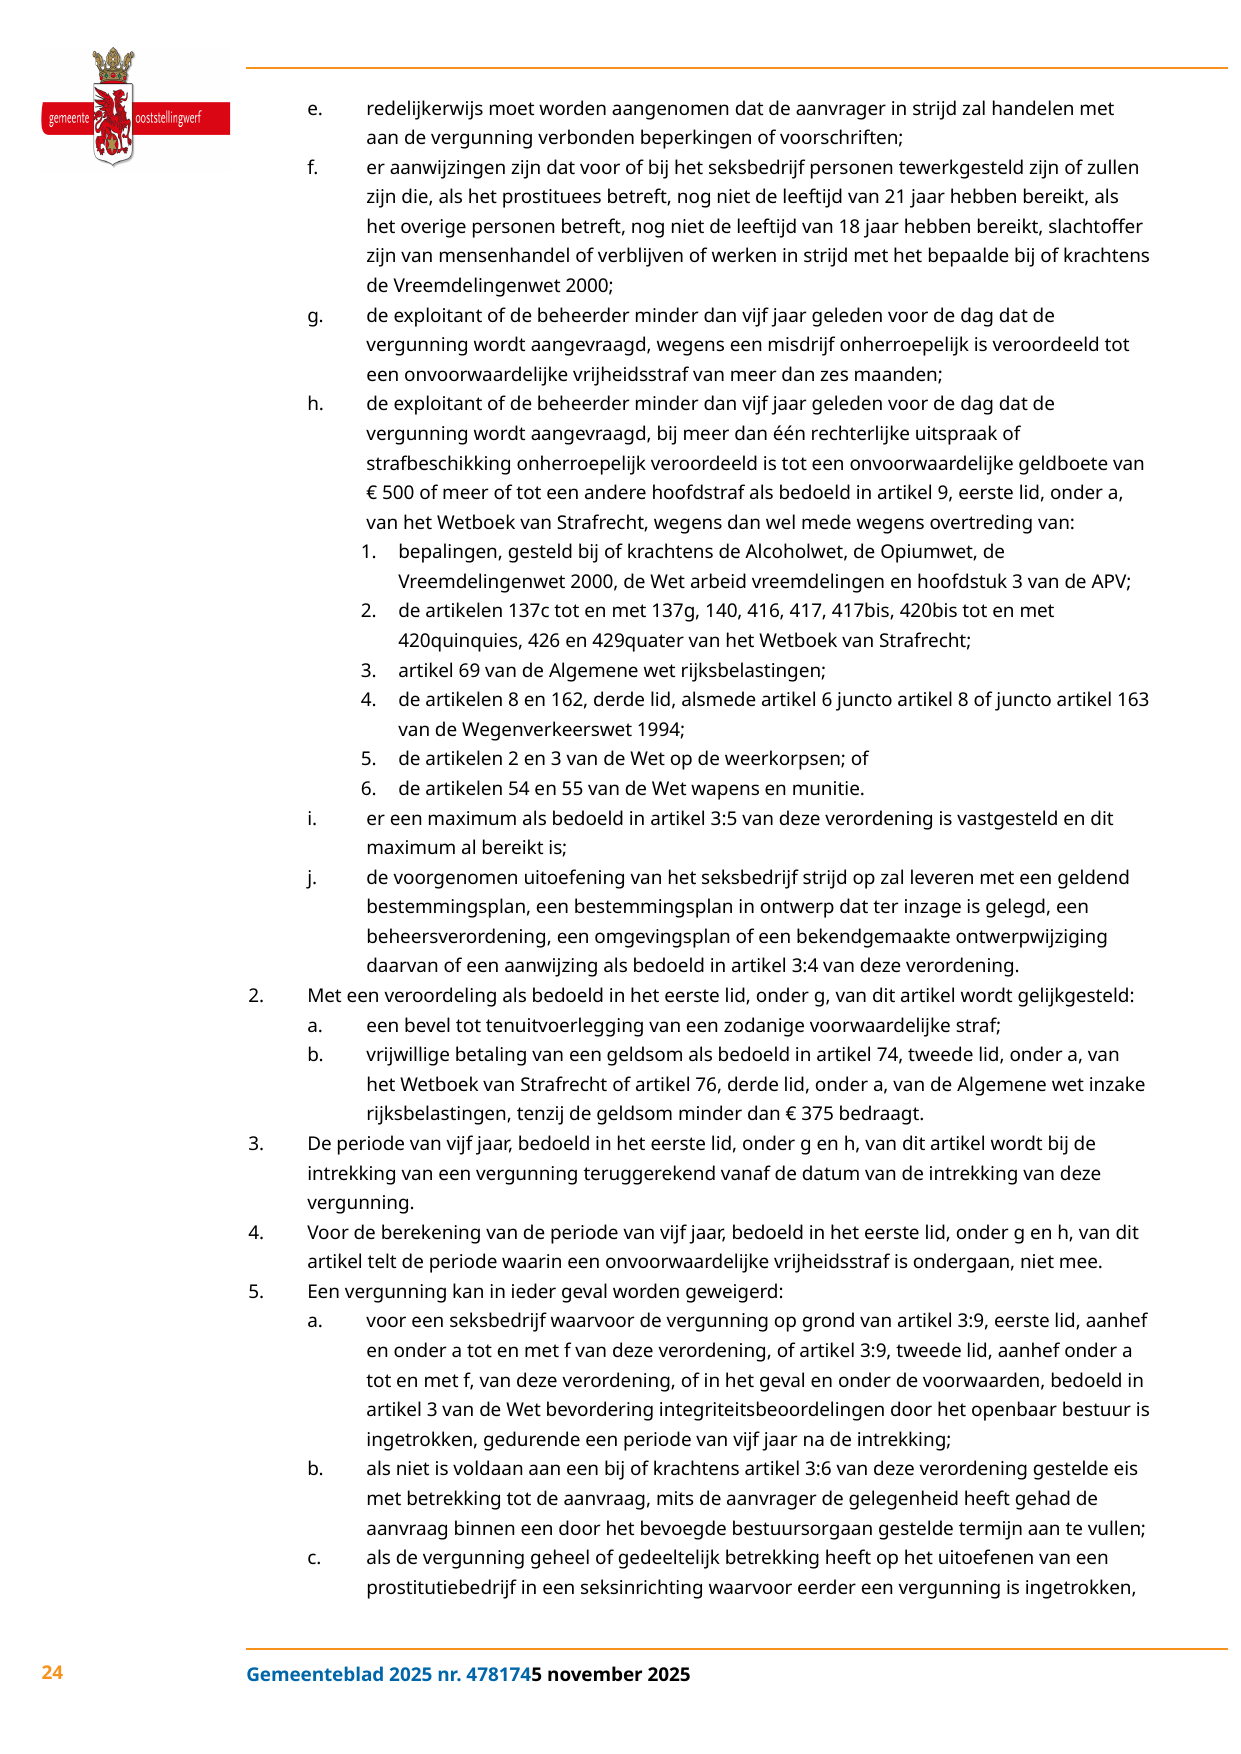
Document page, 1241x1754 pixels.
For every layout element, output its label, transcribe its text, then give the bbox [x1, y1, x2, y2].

list de artikelen 8 en 162, derde lid, alsmede artikel 6 juncto artikel 8 of juncto artikel 163 van de Wegenverkeerswet 1994; [361, 686, 1152, 742]
list Voor de berekening van de periode van vijf jaar, bedoeld in het eerste lid, onder g en h, van dit artikel telt de periode waarin een onvoorwaardelijke vrijheidsstraf is ondergaan, niet mee. [248, 1219, 1152, 1274]
list er een maximum als bedoeld in artikel 3:5 van deze verordening is vastgesteld en dit maximum al bereikt is; [307, 805, 1152, 860]
list de voorgenomen uitoefening van het seksbedrijf strijd op zal leveren met een geldend bestemmingsplan, een bestemmingsplan in ontwerp dat ter inzage is gelegd, een beheersverordening, een omgevingsplan of een bekendgemaakte ontwerpwijziging daarvan of een aanwijzing als bedoeld in artikel 3:4 van deze verordening. [307, 864, 1152, 978]
list vrijwillige betaling van een geldsom als bedoeld in artikel 74, tweede lid, onder a, van het Wetboek van Strafrecht of artikel 76, derde lid, onder a, van de Algemene wet inzake rijksbelastingen, tenzij de geldsom minder dan € 375 bedraagt. [307, 1041, 1152, 1126]
list artikel 69 van de Algemene wet rijksbelastingen; [361, 657, 1152, 683]
list de artikelen 137c tot en met 137g, 140, 416, 417, 417bis, 420bis tot en met 420quinquies, 426 en 429quater van het Wetboek van Strafrecht; [361, 598, 1152, 653]
list bepalingen, gesteld bij of krachtens de Alcoholwet, de Opiumwet, de Vreemdelingenwet 2000, de Wet arbeid vreemdelingen en hoofdstuk 3 van de APV; [361, 538, 1152, 594]
list voor een seksbedrijf waarvoor de vergunning op grond van artikel 3:9, eerste lid, aanhef en onder a tot en met f van deze verordening, of artikel 3:9, tweede lid, aanhef onder a tot en met f, van deze verordening, of in het geval en onder de voorwaarden, bedoeld in artikel 3 van de Wet bevordering integriteitsbeoordelingen door het openbaar bestuur is ingetrokken, gedurende een periode van vijf jaar na de intrekking; [307, 1308, 1152, 1452]
picture [41, 47, 231, 172]
list de artikelen 2 en 3 van de Wet op de weerkorpsen; of [361, 746, 1152, 771]
list de exploitant of de beheerder minder dan vijf jaar geleden voor de dag dat de vergunning wordt aangevraagd, wegens een misdrijf onherroepelijk is veroordeeld tot een onvoorwaardelijke vrijheidsstraf van meer dan zes maanden; [307, 302, 1152, 387]
list een bevel tot tenuitvoerlegging van een zodanige voorwaardelijke straf; [307, 1012, 1152, 1038]
list de artikelen 54 en 55 van de Wet wapens en munitie. [361, 775, 1152, 801]
list redelijkerwijs moet worden aangenomen dat de aanvrager in strijd zal handelen met aan de vergunning verbonden beperkingen of voorschriften; [307, 95, 1152, 150]
list de exploitant of de beheerder minder dan vijf jaar geleden voor de dag dat de vergunning wordt aangevraagd, bij meer dan één rechterlijke uitspraak of strafbeschikking onherroepelijk veroordeeld is tot een onvoorwaardelijke geldboete van € 500 of meer of tot een andere hoofdstraf als bedoeld in artikel 9, eerste lid, onder a, van het Wetboek van Strafrecht, wegens dan wel mede wegens overtreding van: [307, 391, 1152, 535]
list De periode van vijf jaar, bedoeld in het eerste lid, onder g en h, van dit artikel wordt bij de intrekking van een vergunning teruggerekend vanaf de datum van de intrekking van deze vergunning. [248, 1130, 1152, 1215]
list er aanwijzingen zijn dat voor of bij het seksbedrijf personen tewerkgesteld zijn of zullen zijn die, als het prostituees betreft, nog niet de leeftijd van 21 jaar hebben bereikt, als het overige personen betreft, nog niet de leeftijd van 18 jaar hebben bereikt, slachtoffer zijn van mensenhandel of verblijven of werken in strijd met het bepaalde bij of krachtens de Vreemdelingenwet 2000; [307, 154, 1152, 298]
list als de vergunning geheel of gedeeltelijk betrekking heeft op het uitoefenen van een prostitutiebedrijf in een seksinrichting waarvoor eerder een vergunning is ingetrokken, [307, 1544, 1152, 1600]
list Een vergunning kan in ieder geval worden geweigerd: [248, 1278, 1152, 1304]
list als niet is voldaan aan een bij of krachtens artikel 3:6 van deze verordening gestelde eis met betrekking tot de aanvraag, mits de aanvrager de gelegenheid heeft gehad de aanvraag binnen een door het bevoegde bestuursorgaan gestelde termijn aan te vullen; [307, 1456, 1152, 1541]
list Met een veroordeling als bedoeld in het eerste lid, onder g, van dit artikel wordt gelijkgesteld: [248, 982, 1152, 1008]
